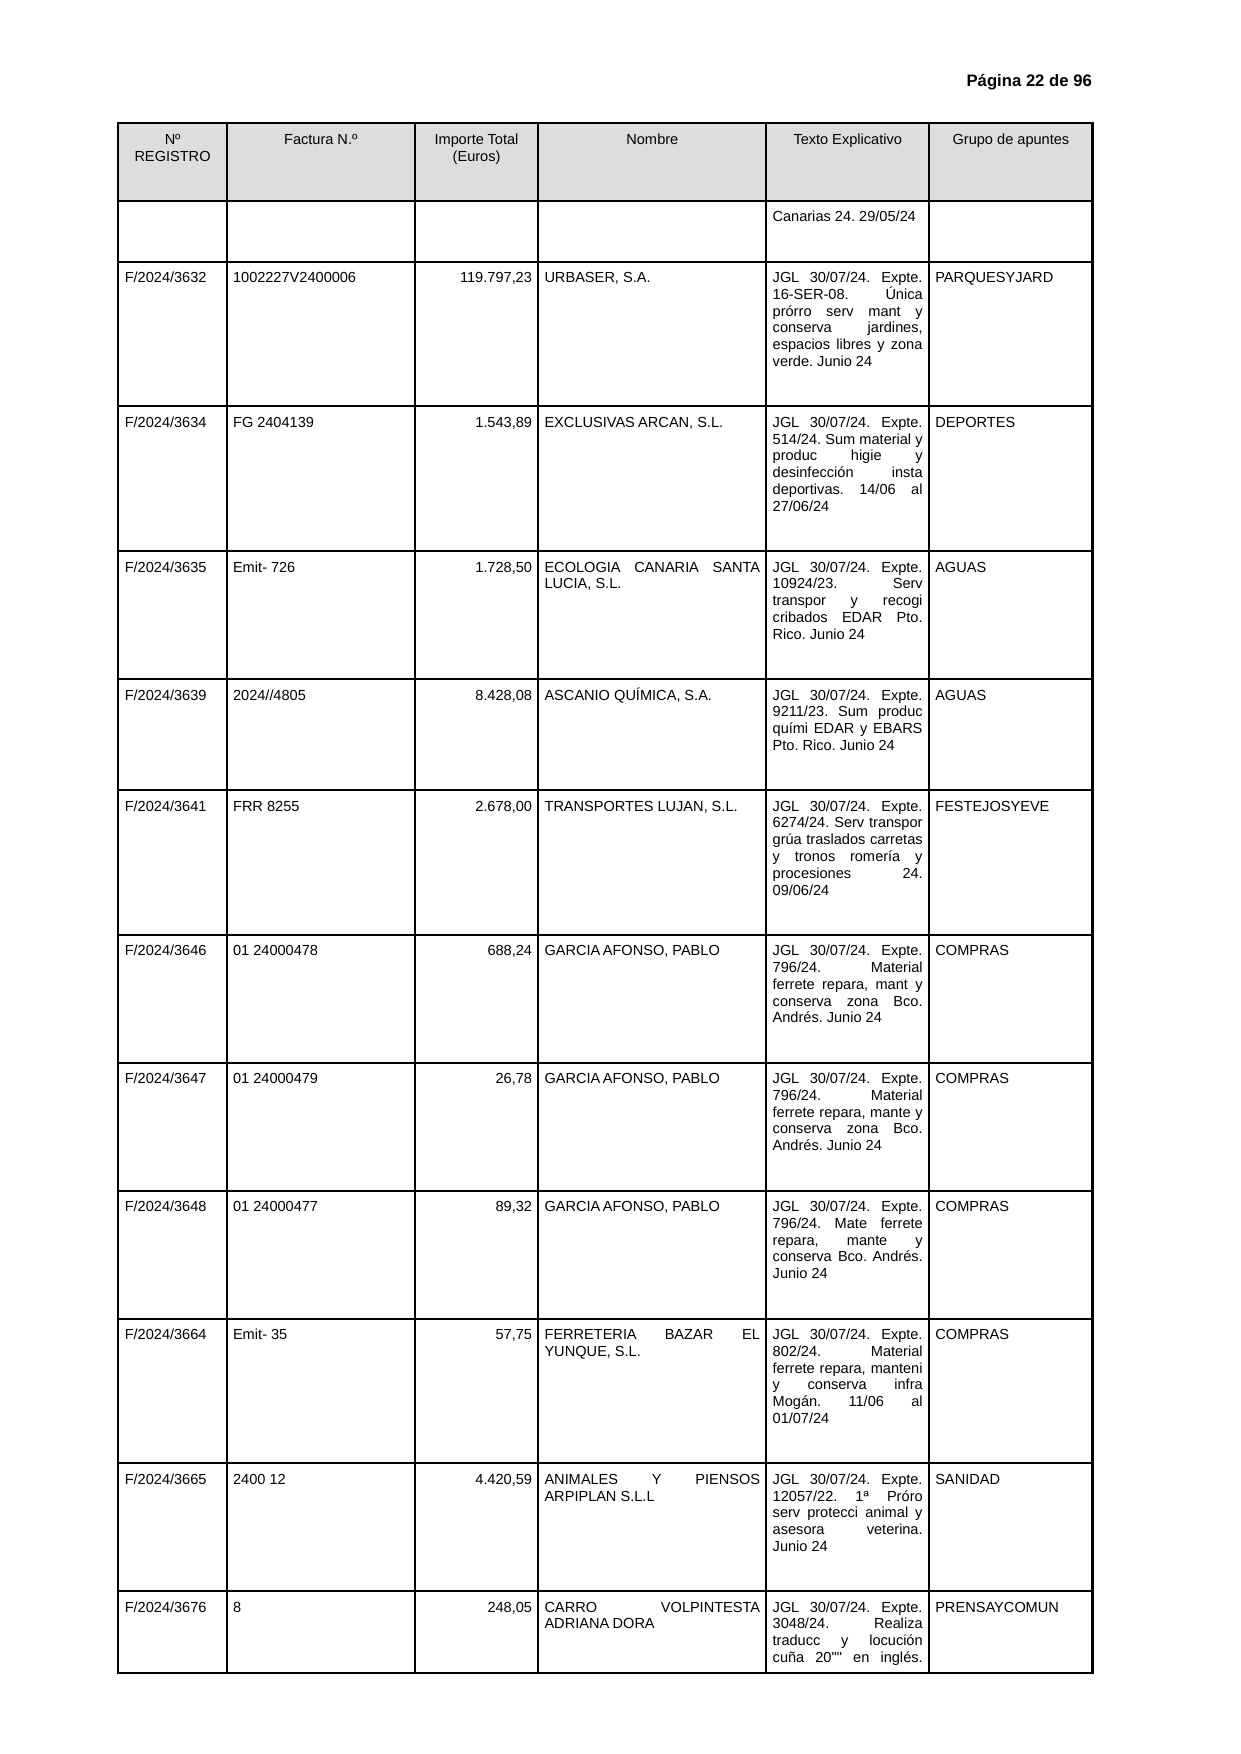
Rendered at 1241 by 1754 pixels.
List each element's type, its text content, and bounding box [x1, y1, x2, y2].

table_cell PRENSAYCOMUN [930, 1592, 1091, 1672]
table_cell 89,32 [416, 1192, 537, 1317]
table_cell 2400 12 [228, 1464, 414, 1590]
table_header Factura N.º [228, 124, 414, 200]
table_cell [119, 202, 226, 261]
table_cell PARQUESYJARD [930, 263, 1091, 405]
table_cell F/2024/3641 [119, 791, 226, 934]
table_cell JGL 30/07/24. Expte. 9211/23. Sum produc quími EDAR y EBARS Pto. Rico. Junio 24 [767, 680, 928, 789]
table_cell ANIMALES Y PIENSOS ARPIPLAN S.L.L [539, 1464, 765, 1590]
table_cell ASCANIO QUÍMICA, S.A. [539, 680, 765, 789]
table_cell 4.420,59 [416, 1464, 537, 1590]
table_cell 248,05 [416, 1592, 537, 1672]
table_cell FESTEJOSYEVE [930, 791, 1091, 934]
table_cell 119.797,23 [416, 263, 537, 405]
table_cell COMPRAS [930, 1192, 1091, 1317]
table_cell 1002227V2400006 [228, 263, 414, 405]
table_cell [539, 202, 765, 261]
table_cell Canarias 24. 29/05/24 [767, 202, 928, 261]
table_header Grupo de apuntes [930, 124, 1091, 200]
table_cell URBASER, S.A. [539, 263, 765, 405]
table_cell F/2024/3634 [119, 407, 226, 550]
table_cell JGL 30/07/24. Expte. 16-SER-08. Única prórro serv mant y conserva jardines, espacios libres y zona verde. Junio 24 [767, 263, 928, 405]
table_cell AGUAS [930, 552, 1091, 678]
table_cell Emit- 726 [228, 552, 414, 678]
table_cell COMPRAS [930, 936, 1091, 1062]
table_cell F/2024/3646 [119, 936, 226, 1062]
table_cell 01 24000477 [228, 1192, 414, 1317]
table_cell AGUAS [930, 680, 1091, 789]
table_cell F/2024/3648 [119, 1192, 226, 1317]
table_cell F/2024/3664 [119, 1320, 226, 1462]
table_cell JGL 30/07/24. Expte. 796/24. Material ferrete repara, mant y conserva zona Bco. Andrés. Junio 24 [767, 936, 928, 1062]
table_cell 2.678,00 [416, 791, 537, 934]
table_cell FG 2404139 [228, 407, 414, 550]
table_cell [416, 202, 537, 261]
table_cell [930, 202, 1091, 261]
table_cell JGL 30/07/24. Expte. 12057/22. 1ª Próro serv protecci animal y asesora veterina. Junio 24 [767, 1464, 928, 1590]
table_cell JGL 30/07/24. Expte. 796/24. Material ferrete repara, mante y conserva zona Bco. Andrés. Junio 24 [767, 1064, 928, 1189]
table_cell [228, 202, 414, 261]
table_cell F/2024/3632 [119, 263, 226, 405]
table_cell F/2024/3647 [119, 1064, 226, 1189]
table_cell GARCIA AFONSO, PABLO [539, 1064, 765, 1189]
table_cell 01 24000478 [228, 936, 414, 1062]
table_cell JGL 30/07/24. Expte. 802/24. Material ferrete repara, manteni y conserva infra Mogán. 11/06 al 01/07/24 [767, 1320, 928, 1462]
table_cell GARCIA AFONSO, PABLO [539, 1192, 765, 1317]
table_cell 2024//4805 [228, 680, 414, 789]
table_cell FERRETERIA BAZAR EL YUNQUE, S.L. [539, 1320, 765, 1462]
table_cell JGL 30/07/24. Expte. 6274/24. Serv transpor grúa traslados carretas y tronos romería y procesiones 24. 09/06/24 [767, 791, 928, 934]
table_cell 8.428,08 [416, 680, 537, 789]
table_cell FRR 8255 [228, 791, 414, 934]
table_header Texto Explicativo [767, 124, 928, 200]
table_cell JGL 30/07/24. Expte. 514/24. Sum material y produc higie y desinfección insta deportivas. 14/06 al 27/06/24 [767, 407, 928, 550]
table_cell 8 [228, 1592, 414, 1672]
table_cell F/2024/3676 [119, 1592, 226, 1672]
table_cell COMPRAS [930, 1064, 1091, 1189]
table_cell 01 24000479 [228, 1064, 414, 1189]
table_cell JGL 30/07/24. Expte. 3048/24. Realiza traducc y locución cuña 20"" en inglés. [767, 1592, 928, 1672]
table_header Nº REGISTRO [119, 124, 226, 200]
table_cell DEPORTES [930, 407, 1091, 550]
table_cell JGL 30/07/24. Expte. 10924/23. Serv transpor y recogi cribados EDAR Pto. Rico. Junio 24 [767, 552, 928, 678]
table_header Importe Total (Euros) [416, 124, 537, 200]
table_cell 1.728,50 [416, 552, 537, 678]
table_cell 1.543,89 [416, 407, 537, 550]
table_cell 688,24 [416, 936, 537, 1062]
table_cell Emit- 35 [228, 1320, 414, 1462]
table_cell SANIDAD [930, 1464, 1091, 1590]
table_cell EXCLUSIVAS ARCAN, S.L. [539, 407, 765, 550]
table_header Nombre [539, 124, 765, 200]
table_cell COMPRAS [930, 1320, 1091, 1462]
table_cell 57,75 [416, 1320, 537, 1462]
table_cell GARCIA AFONSO, PABLO [539, 936, 765, 1062]
table_cell F/2024/3639 [119, 680, 226, 789]
table_cell F/2024/3635 [119, 552, 226, 678]
table_cell JGL 30/07/24. Expte. 796/24. Mate ferrete repara, mante y conserva Bco. Andrés. Junio 24 [767, 1192, 928, 1317]
table_cell F/2024/3665 [119, 1464, 226, 1590]
table_cell TRANSPORTES LUJAN, S.L. [539, 791, 765, 934]
table_cell 26,78 [416, 1064, 537, 1189]
table_cell CARRO VOLPINTESTA ADRIANA DORA [539, 1592, 765, 1672]
table_cell ECOLOGIA CANARIA SANTA LUCIA, S.L. [539, 552, 765, 678]
